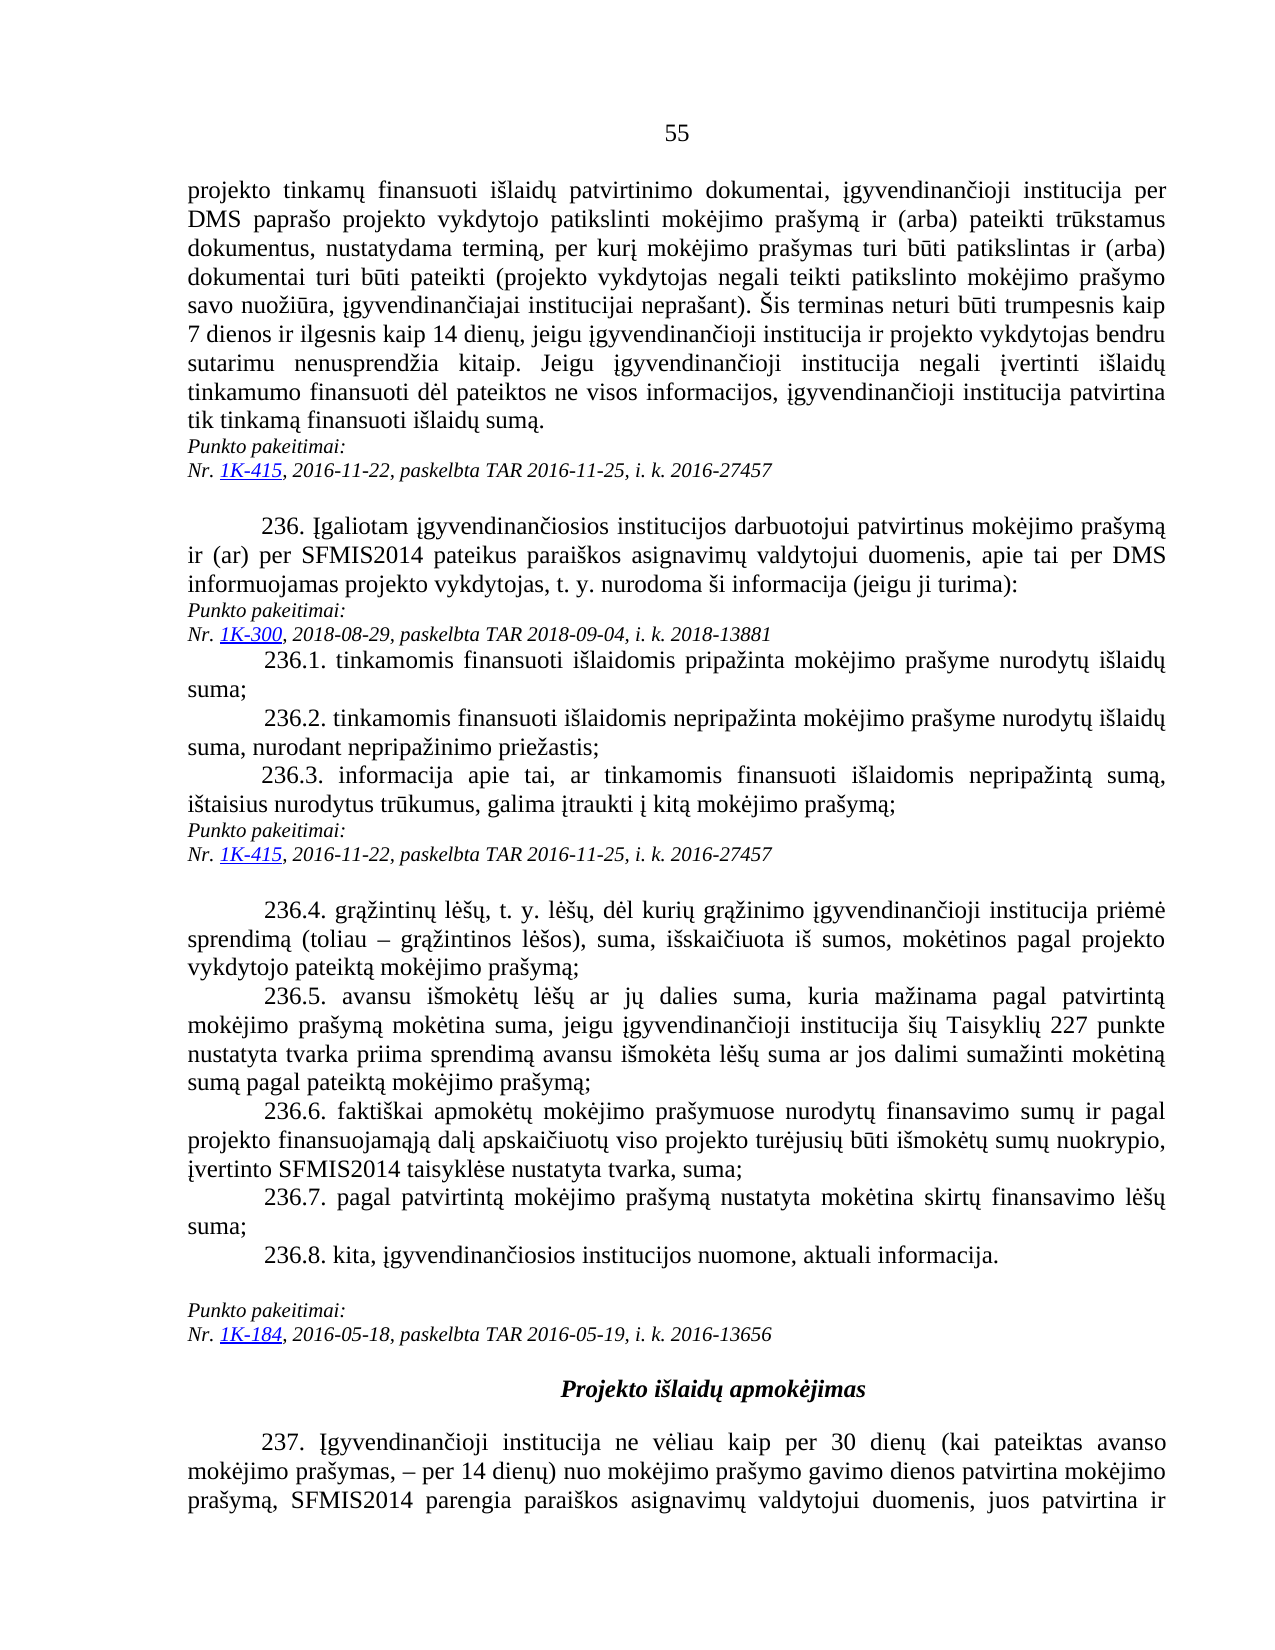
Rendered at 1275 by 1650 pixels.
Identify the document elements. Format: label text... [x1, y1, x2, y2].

text 236.3. informacija apie tai, ar tinkamomis finansuoti išlaidomis nepripažintą sumą, ištaisius nurodytus trūkumus, galima įtraukti į kitą mokėjimo prašymą; [187, 761, 1167, 818]
text Punkto pakeitimai: [187, 434, 1167, 458]
text 236.4. grąžintinų lėšų, t. y. lėšų, dėl kurių grąžinimo įgyvendinančioji institucija priėmė sprendimą (toliau – grąžintinos lėšos), suma, išskaičiuota iš sumos, mokėtinos pagal projekto vykdytojo pateiktą mokėjimo prašymą; [187, 895, 1167, 981]
text 236.8. kita, įgyvendinančiosios institucijos nuomone, aktuali informacija. [187, 1240, 1167, 1269]
text 236.6. faktiškai apmokėtų mokėjimo prašymuose nurodytų finansavimo sumų ir pagal projekto finansuojamąją dalį apskaičiuotų viso projekto turėjusių būti išmokėtų sumų nuokrypio, įvertinto SFMIS2014 taisyklėse nustatyta tvarka, suma; [187, 1096, 1167, 1182]
text Punkto pakeitimai: [187, 1297, 1167, 1322]
text 237. Įgyvendinančioji institucija ne vėliau kaip per 30 dienų (kai pateiktas avanso mokėjimo prašymas, – per 14 dienų) nuo mokėjimo prašymo gavimo dienos patvirtina mokėjimo prašymą, SFMIS2014 parengia paraiškos asignavimų valdytojui duomenis, juos patvirtina ir [187, 1427, 1167, 1513]
text projekto tinkamų finansuoti išlaidų patvirtinimo dokumentai, įgyvendinančioji institucija per DMS paprašo projekto vykdytojo patikslinti mokėjimo prašymą ir (arba) pateikti trūkstamus dokumentus, nustatydama terminą, per kurį mokėjimo prašymas turi būti patikslintas ir (arba) dokumentai turi būti pateikti (projekto vykdytojas negali teikti patikslinto mokėjimo prašymo savo nuožiūra, įgyvendinančiajai institucijai neprašant). Šis terminas neturi būti trumpesnis kaip 7 dienos ir ilgesnis kaip 14 dienų, jeigu įgyvendinančioji institucija ir projekto vykdytojas bendru sutarimu nenusprendžia kitaip. Jeigu įgyvendinančioji institucija negali įvertinti išlaidų tinkamumo finansuoti dėl pateiktos ne visos informacijos, įgyvendinančioji institucija patvirtina tik tinkamą finansuoti išlaidų sumą. [187, 176, 1167, 434]
text Nr. 1K-184, 2016-05-18, paskelbta TAR 2016-05-19, i. k. 2016-13656 [187, 1322, 1167, 1346]
text Punkto pakeitimai: [187, 818, 1167, 842]
text Nr. 1K-415, 2016-11-22, paskelbta TAR 2016-11-25, i. k. 2016-27457 [187, 842, 1167, 866]
text Projekto išlaidų apmokėjimas [187, 1374, 1167, 1403]
text 236.5. avansu išmokėtų lėšų ar jų dalies suma, kuria mažinama pagal patvirtintą mokėjimo prašymą mokėtina suma, jeigu įgyvendinančioji institucija šių Taisyklių 227 punkte nustatyta tvarka priima sprendimą avansu išmokėta lėšų suma ar jos dalimi sumažinti mokėtiną sumą pagal pateiktą mokėjimo prašymą; [187, 981, 1167, 1096]
text 236.2. tinkamomis finansuoti išlaidomis nepripažinta mokėjimo prašyme nurodytų išlaidų suma, nurodant nepripažinimo priežastis; [187, 703, 1167, 761]
text Nr. 1K-415, 2016-11-22, paskelbta TAR 2016-11-25, i. k. 2016-27457 [187, 458, 1167, 482]
text Nr. 1K-300, 2018-08-29, paskelbta TAR 2018-09-04, i. k. 2018-13881 [187, 622, 1167, 646]
text 236.1. tinkamomis finansuoti išlaidomis pripažinta mokėjimo prašyme nurodytų išlaidų suma; [187, 646, 1167, 703]
text Punkto pakeitimai: [187, 597, 1167, 622]
text 236. Įgaliotam įgyvendinančiosios institucijos darbuotojui patvirtinus mokėjimo prašymą ir (ar) per SFMIS2014 pateikus paraiškos asignavimų valdytojui duomenis, apie tai per DMS informuojamas projekto vykdytojas, t. y. nurodoma ši informacija (jeigu ji turima): [187, 511, 1167, 597]
text 236.7. pagal patvirtintą mokėjimo prašymą nustatyta mokėtina skirtų finansavimo lėšų suma; [187, 1182, 1167, 1240]
